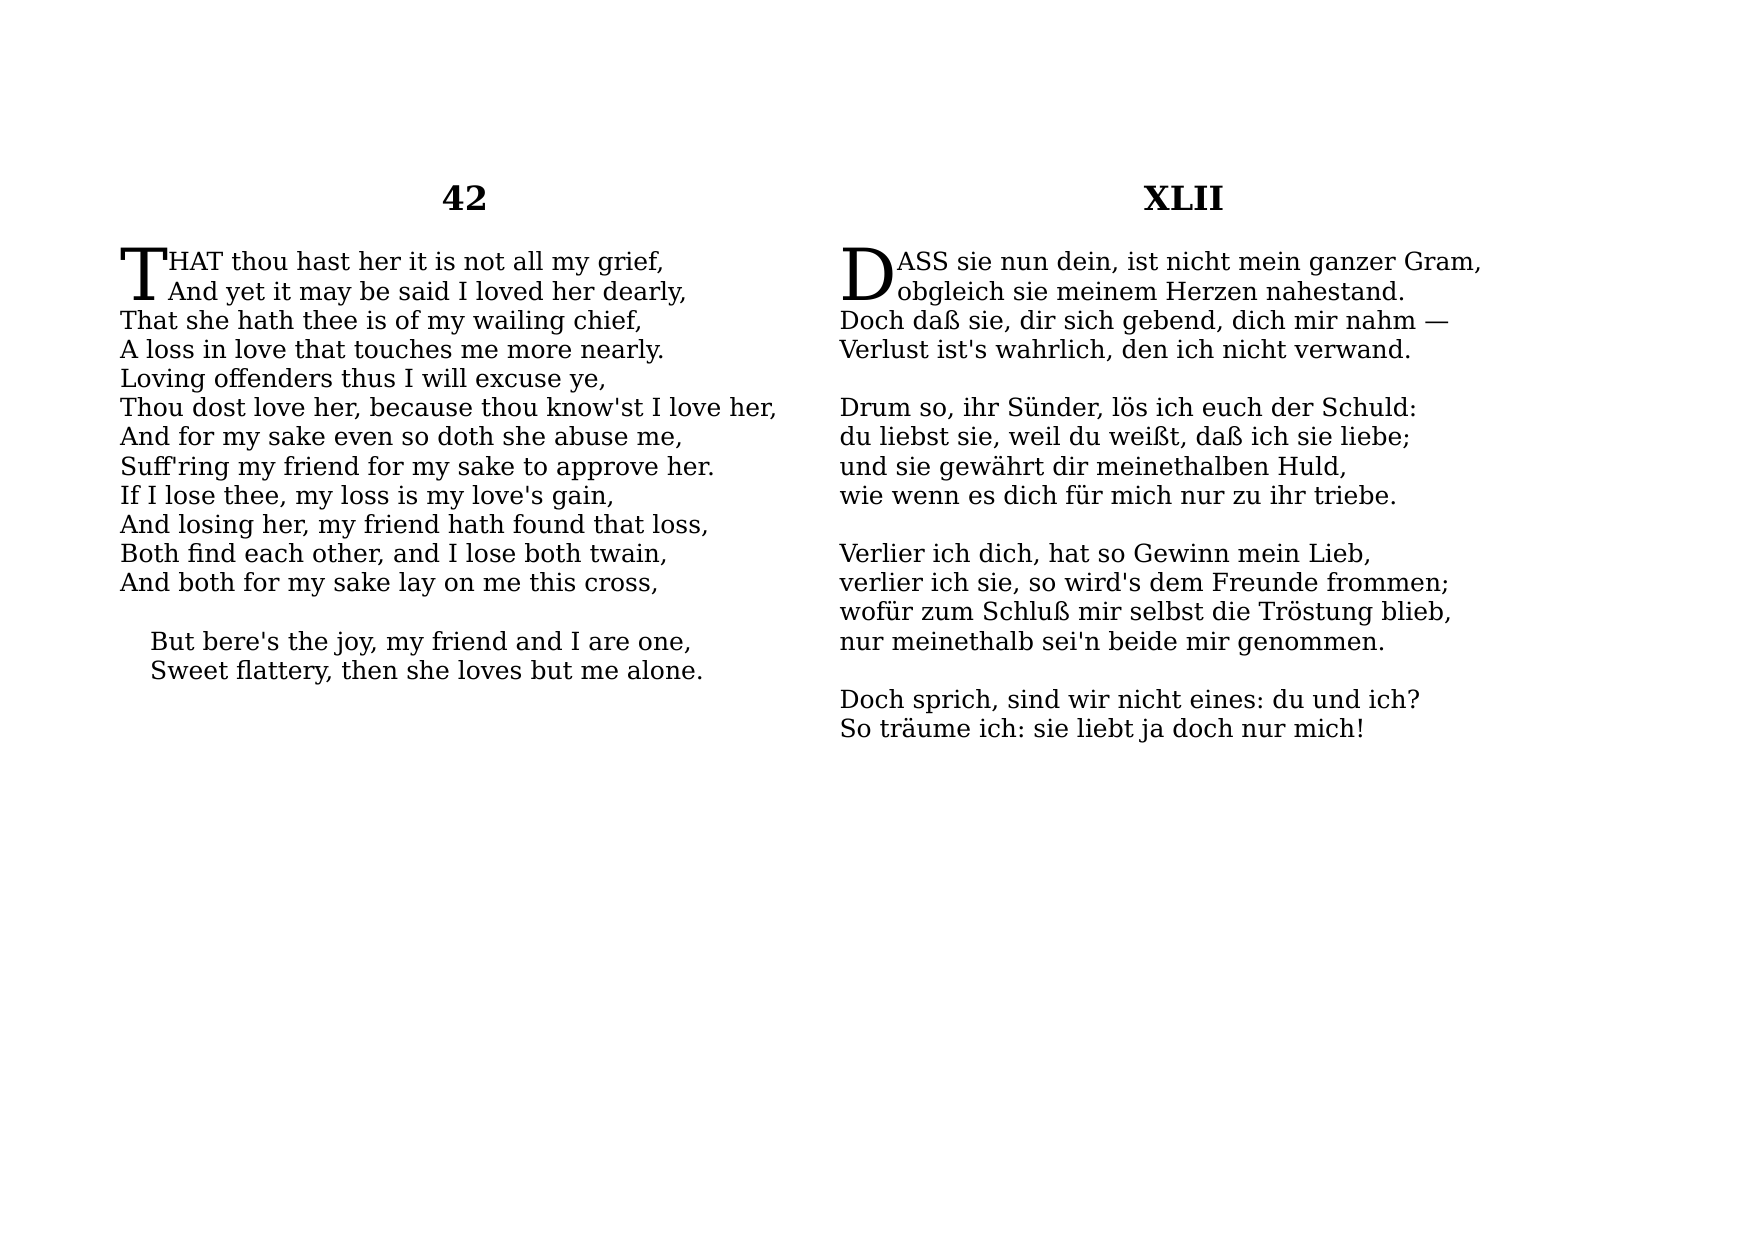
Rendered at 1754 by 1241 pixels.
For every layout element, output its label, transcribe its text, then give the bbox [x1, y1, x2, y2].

text Drum so, ihr Sünder, lös ich euch der Schuld: du liebst sie, weil du weißt, daß ich sie liebe; und sie gewährt dir meinethalben Huld, wie wenn es dich für mich nur zu ihr triebe. [839, 393, 1528, 510]
text But bere's the joy, my friend and I are one, Sweet flattery, then she loves but me alone. [150, 627, 809, 685]
text DASS sie nun dein, ist nicht mein ganzer Gram, obgleich sie meinem Herzen nahestand. Doch daß sie, dir sich gebend, dich mir nahm —Verlust ist's wahrlich, den ich nicht verwand. [839, 247, 1528, 364]
text 42 [120, 179, 809, 218]
text XLII [839, 179, 1528, 218]
text Verlier ich dich, hat so Gewinn mein Lieb, verlier ich sie, so wird's dem Freunde frommen; wofür zum Schluß mir selbst die Tröstung blieb, nur meinethalb sei'n beide mir genommen. [839, 539, 1528, 656]
text THAT thou hast her it is not all my grief, And yet it may be said I loved her dearly, That she hath thee is of my wailing chief, A loss in love that touches me more nearly. Loving offenders thus I will excuse ye, Thou dost love her, because thou know'st I love her, And for my sake even so doth she abuse me, Suff'ring my friend for my sake to approve her. If I lose thee, my loss is my love's gain, And losing her, my friend hath found that loss, Both find each other, and I lose both twain, And both for my sake lay on me this cross, [120, 247, 809, 597]
text Doch sprich, sind wir nicht eines: du und ich? So träume ich: sie liebt ja doch nur mich! [839, 685, 1528, 743]
